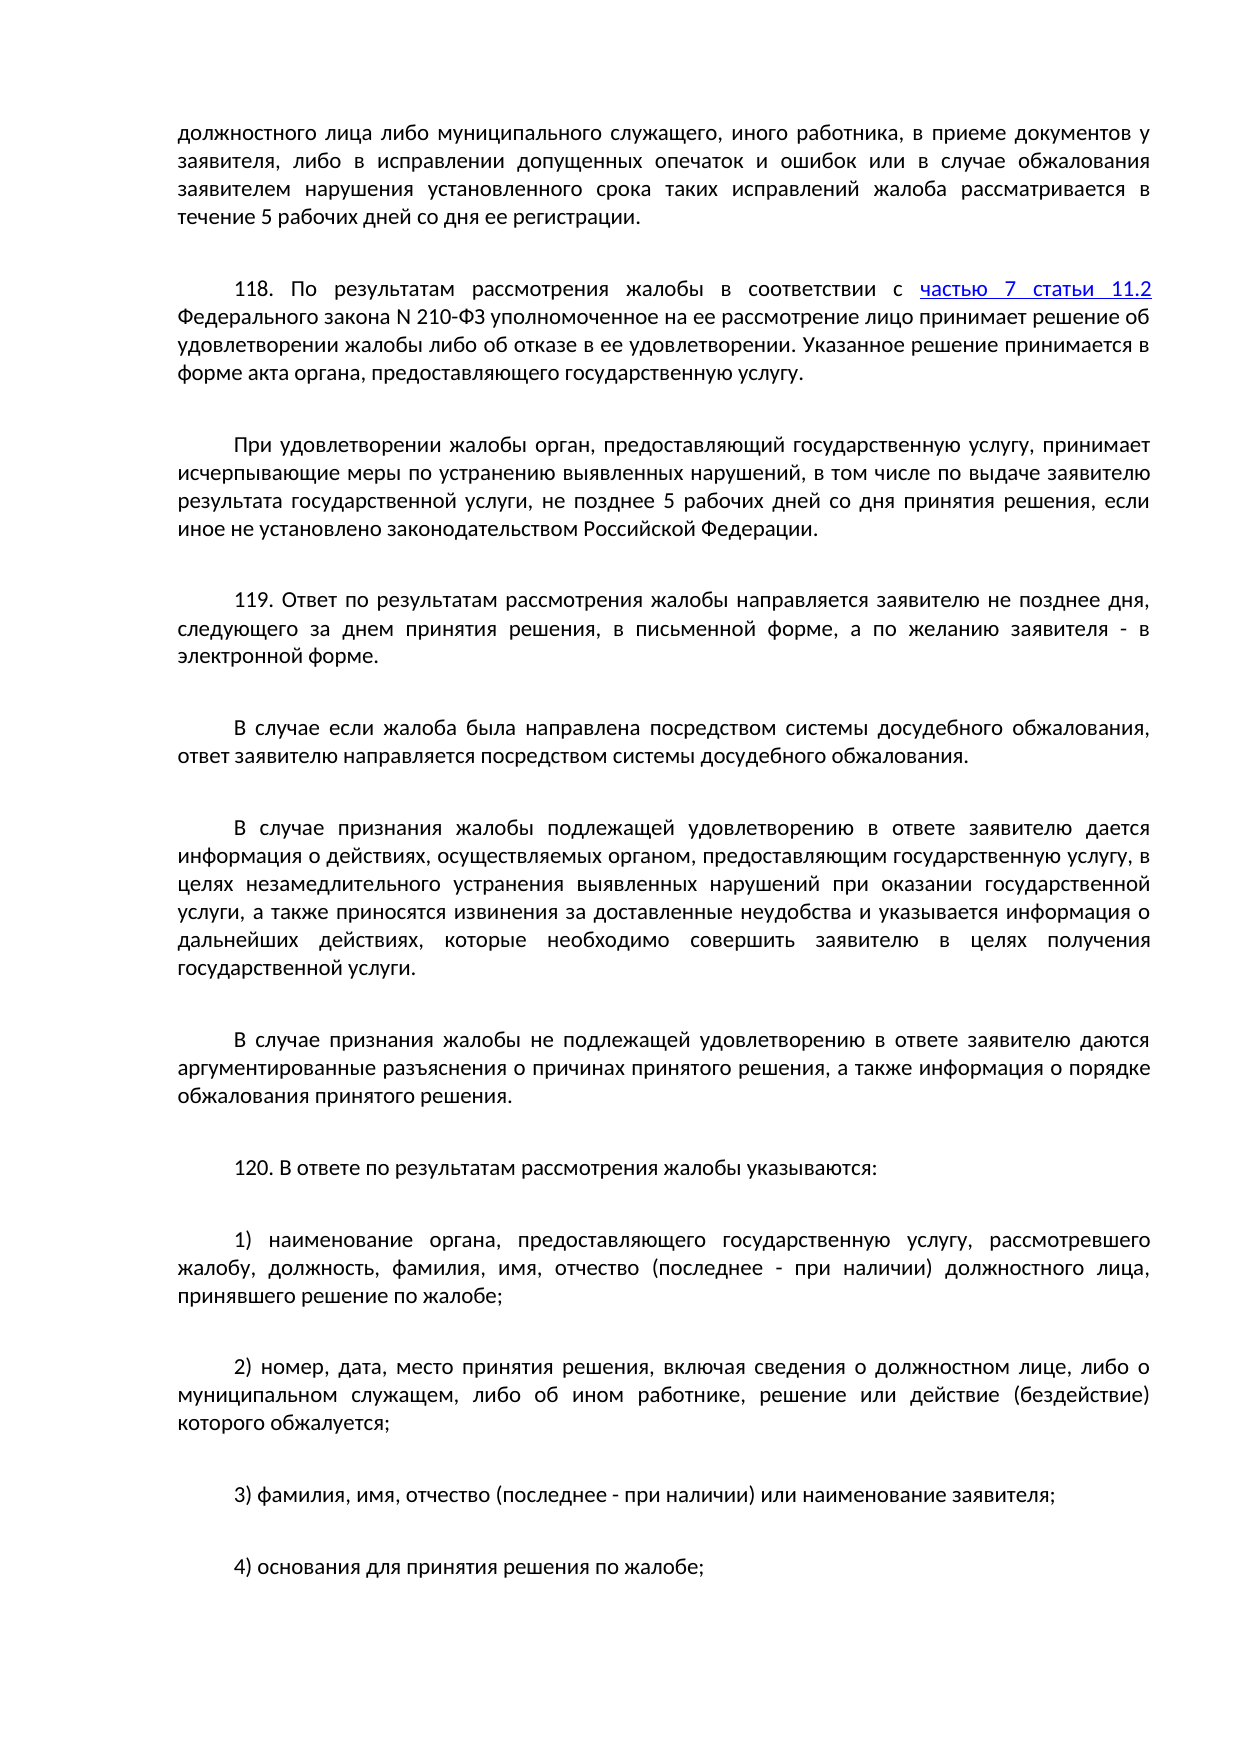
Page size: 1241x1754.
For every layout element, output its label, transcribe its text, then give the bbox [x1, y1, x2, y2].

text В случае признания жалобы подлежащей удовлетворению в ответе заявителю дается информация о действиях, осуществляемых органом, предоставляющим государственную услугу, в целях незамедлительного устранения выявленных нарушений при оказании государственной услуги, а также приносятся извинения за доставленные неудобства и указывается информация о дальнейших действиях, которые необходимо совершить заявителю в целях получения государственной услуги. [177, 813, 1152, 981]
text 1) наименование органа, предоставляющего государственную услугу, рассмотревшего жалобу, должность, фамилия, имя, отчество (последнее - при наличии) должностного лица, принявшего решение по жалобе; [177, 1225, 1152, 1309]
text 119. Ответ по результатам рассмотрения жалобы направляется заявителю не позднее дня, следующего за днем принятия решения, в письменной форме, а по желанию заявителя - в электронной форме. [177, 586, 1152, 670]
text 2) номер, дата, место принятия решения, включая сведения о должностном лице, либо о муниципальном служащем, либо об ином работнике, решение или действие (бездействие) которого обжалуется; [177, 1352, 1152, 1437]
text В случае если жалоба была направлена посредством системы досудебного обжалования, ответ заявителю направляется посредством системы досудебного обжалования. [177, 713, 1152, 769]
text 120. В ответе по результатам рассмотрения жалобы указываются: [177, 1153, 1152, 1181]
text 118. По результатам рассмотрения жалобы в соответствии с частью 7 статьи 11.2 Федерального закона N 210-ФЗ уполномоченное на ее рассмотрение лицо принимает решение об удовлетворении жалобы либо об отказе в ее удовлетворении. Указанное решение принимается в форме акта органа, предоставляющего государственную услугу. [177, 274, 1152, 386]
text В случае признания жалобы не подлежащей удовлетворению в ответе заявителю даются аргументированные разъяснения о причинах принятого решения, а также информация о порядке обжалования принятого решения. [177, 1025, 1152, 1109]
text При удовлетворении жалобы орган, предоставляющий государственную услугу, принимает исчерпывающие меры по устранению выявленных нарушений, в том числе по выдаче заявителю результата государственной услуги, не позднее 5 рабочих дней со дня принятия решения, если иное не установлено законодательством Российской Федерации. [177, 430, 1152, 542]
text должностного лица либо муниципального служащего, иного работника, в приеме документов у заявителя, либо в исправлении допущенных опечаток и ошибок или в случае обжалования заявителем нарушения установленного срока таких исправлений жалоба рассматривается в течение 5 рабочих дней со дня ее регистрации. [177, 118, 1152, 230]
text 3) фамилия, имя, отчество (последнее - при наличии) или наименование заявителя; [177, 1480, 1152, 1508]
text 4) основания для принятия решения по жалобе; [177, 1552, 1152, 1580]
